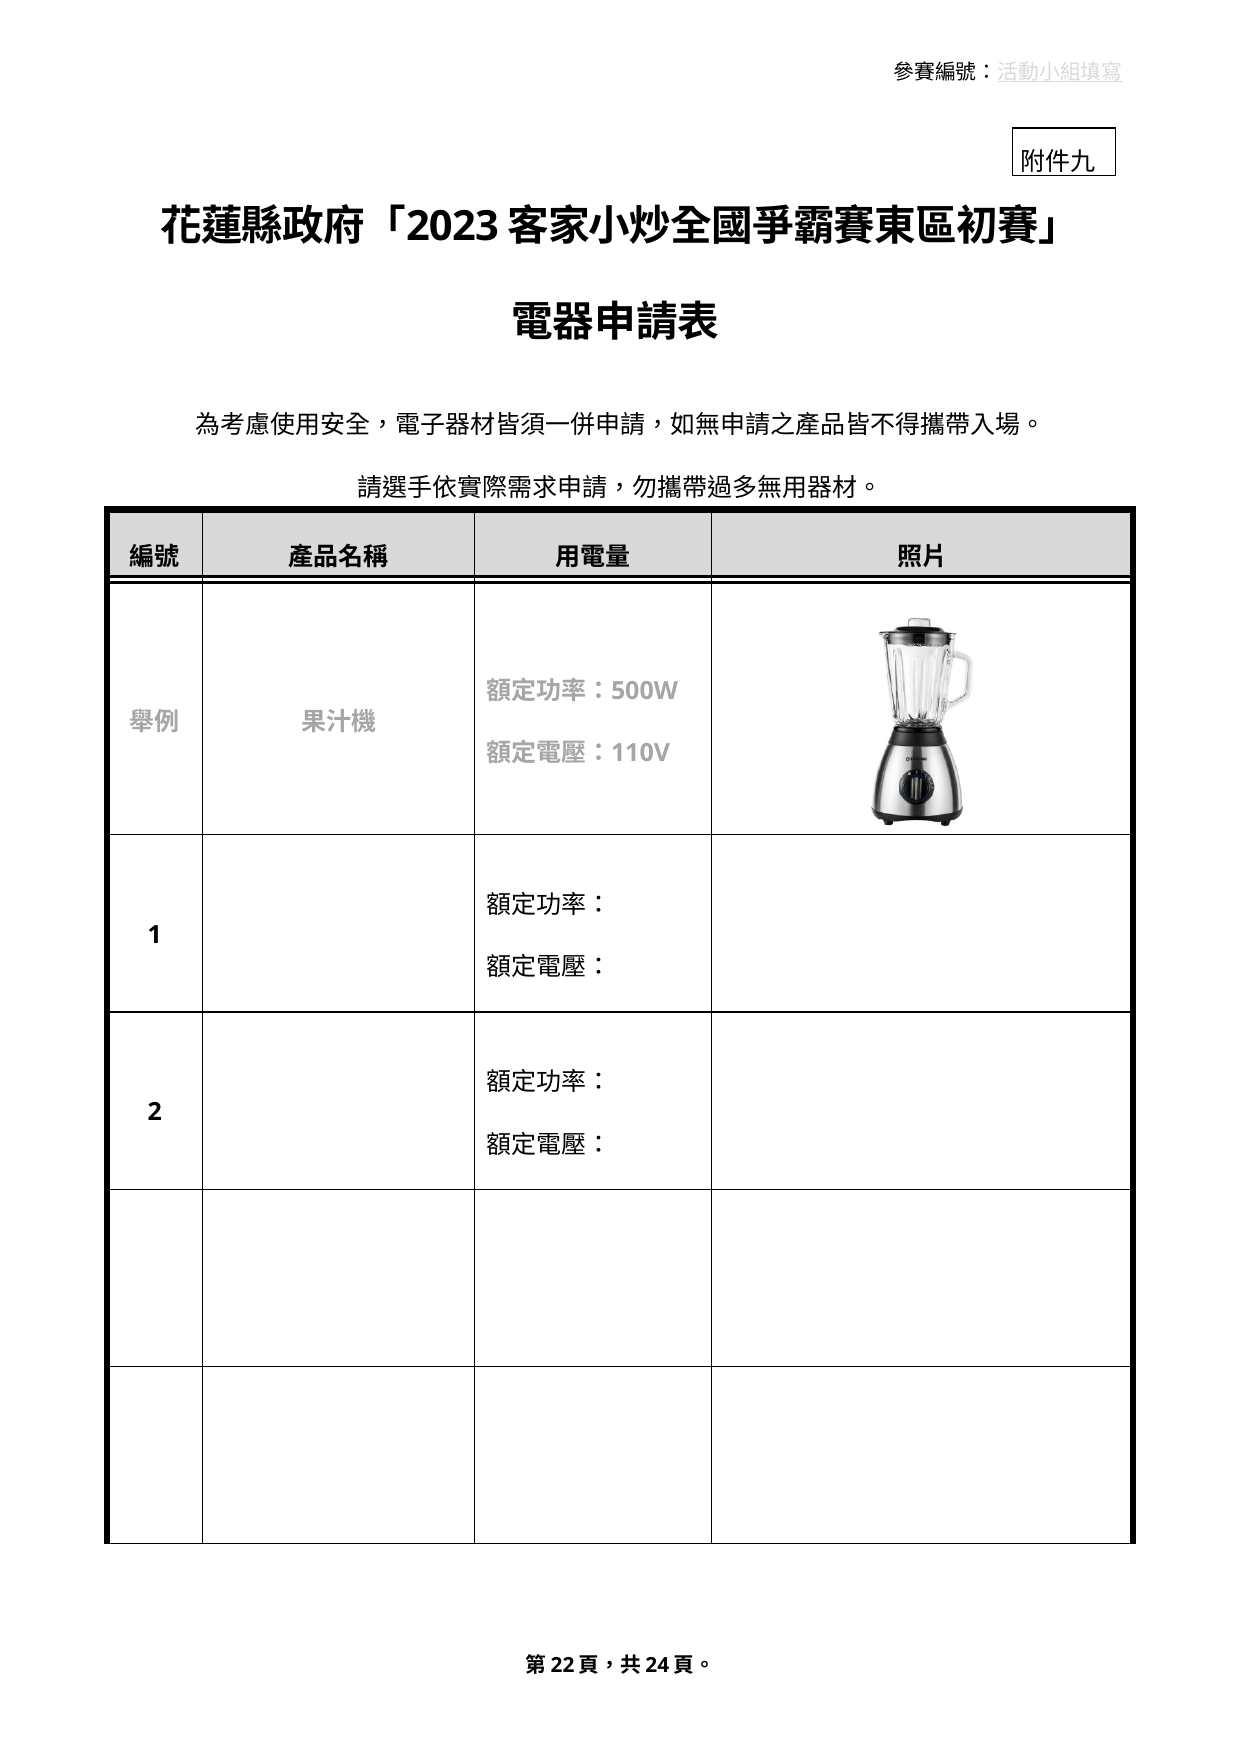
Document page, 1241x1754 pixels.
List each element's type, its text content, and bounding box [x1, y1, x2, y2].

text 花蓮縣政府「2023客家小炒全國爭霸賽東區初賽」 [118, 119, 1122, 244]
table_cell [110, 1190, 202, 1366]
table_cell [712, 835, 1130, 1011]
table_cell [203, 1013, 474, 1189]
table_cell 舉例 [110, 584, 202, 834]
table_cell [203, 835, 474, 1011]
text 附件九 [1020, 142, 1100, 175]
table_header 編號 [110, 513, 202, 575]
table_cell 額定功率： 額定電壓： [475, 835, 711, 1011]
table_cell [475, 1190, 711, 1366]
text 為考慮使用安全，電子器材皆須一併申請，如無申請之產品皆不得攜帶入場。 [118, 381, 1122, 444]
picture [856, 612, 988, 827]
table_cell [712, 1013, 1130, 1189]
table_header 用電量 [475, 513, 711, 575]
table_cell 額定功率：500W 額定電壓：110V [475, 584, 711, 834]
table_cell [203, 1367, 474, 1543]
table_cell 1 [110, 835, 202, 1011]
table_cell [712, 1367, 1130, 1543]
table_cell [712, 584, 1130, 834]
table_header 產品名稱 [203, 513, 474, 575]
table_cell [712, 1190, 1130, 1366]
table_cell [203, 1190, 474, 1366]
table_cell [110, 1367, 202, 1543]
table_cell [475, 1367, 711, 1543]
table_cell 果汁機 [203, 584, 474, 834]
text 電器申請表 [118, 244, 1122, 369]
table_header 照片 [712, 513, 1130, 575]
table_cell 額定功率： 額定電壓： [475, 1013, 711, 1189]
table_cell 2 [110, 1013, 202, 1189]
text 請選手依實際需求申請，勿攜帶過多無用器材。 [118, 444, 1122, 506]
